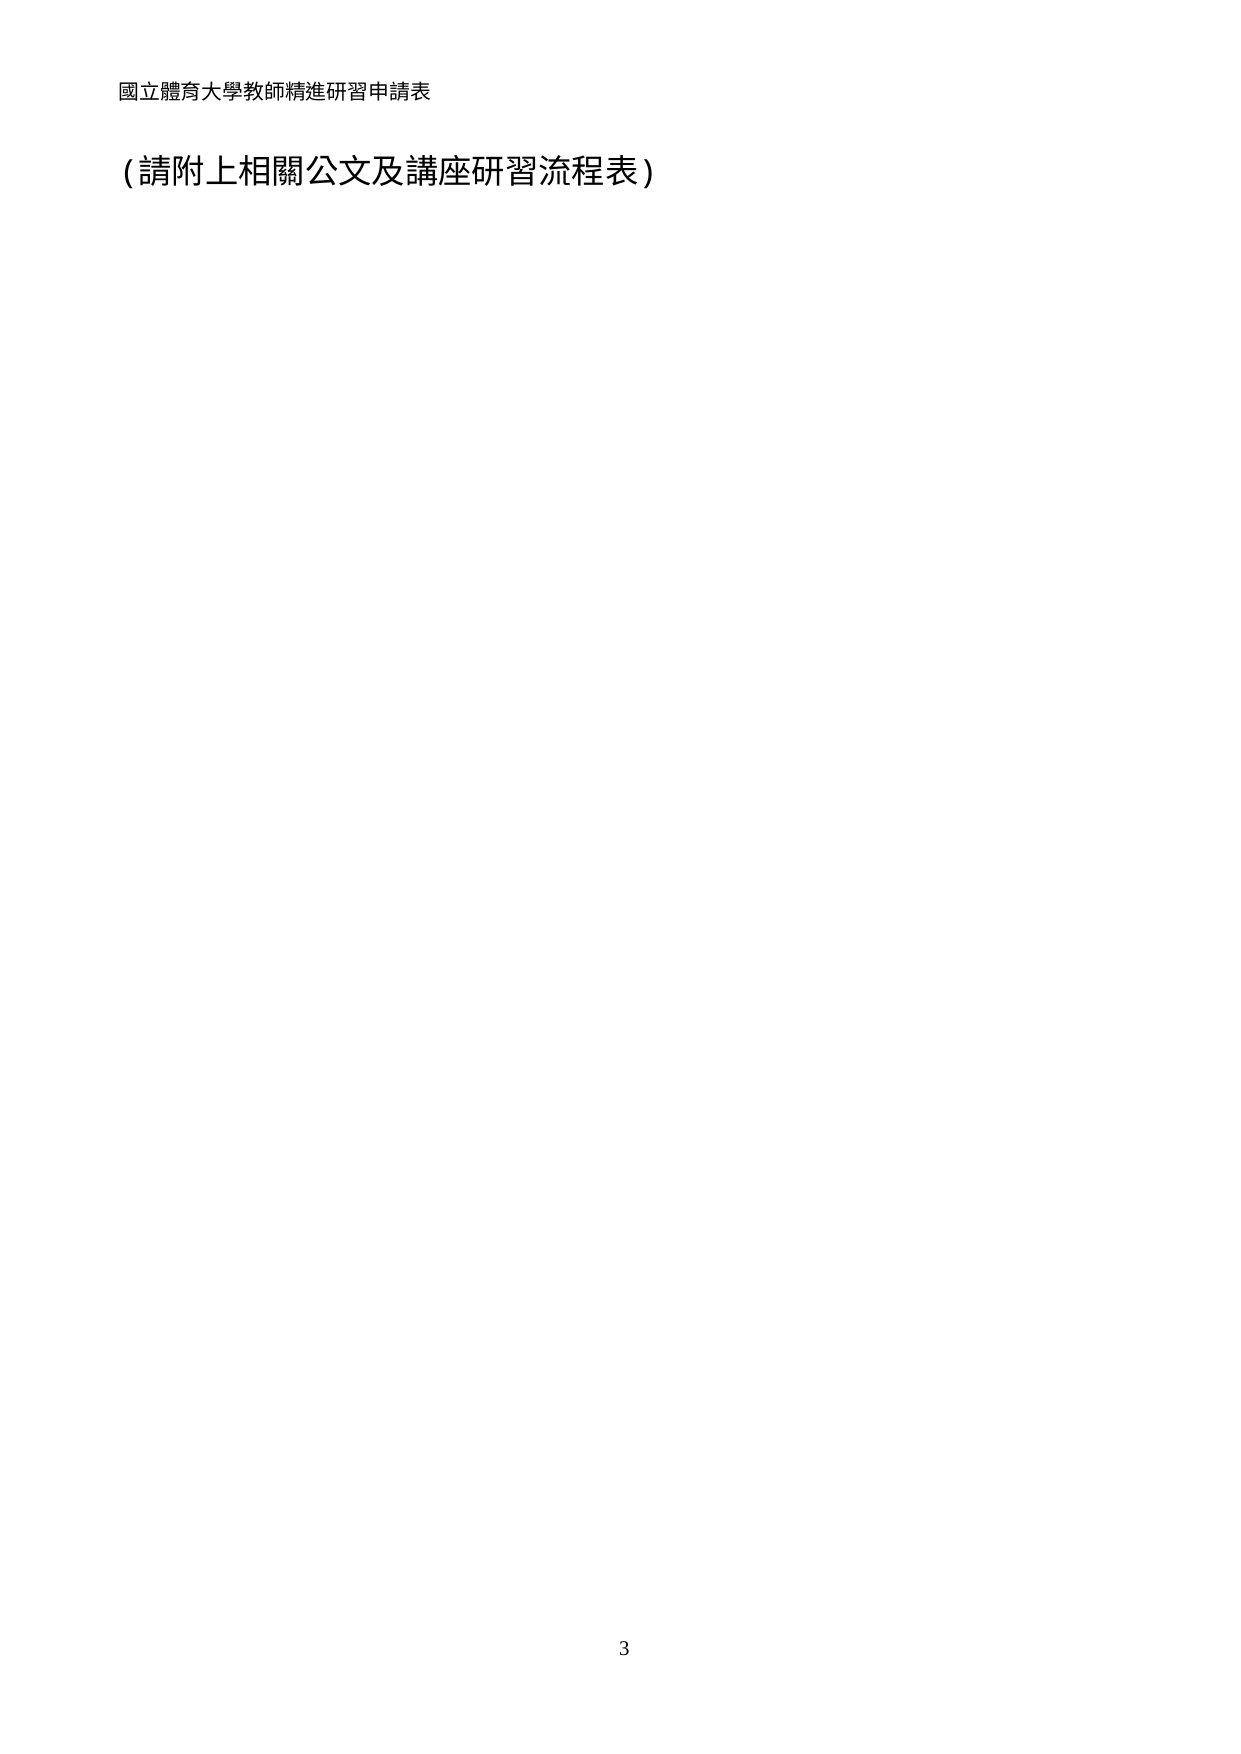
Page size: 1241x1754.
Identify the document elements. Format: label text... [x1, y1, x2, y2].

text (請附上相關公文及講座研習流程表) [118, 127, 1122, 189]
